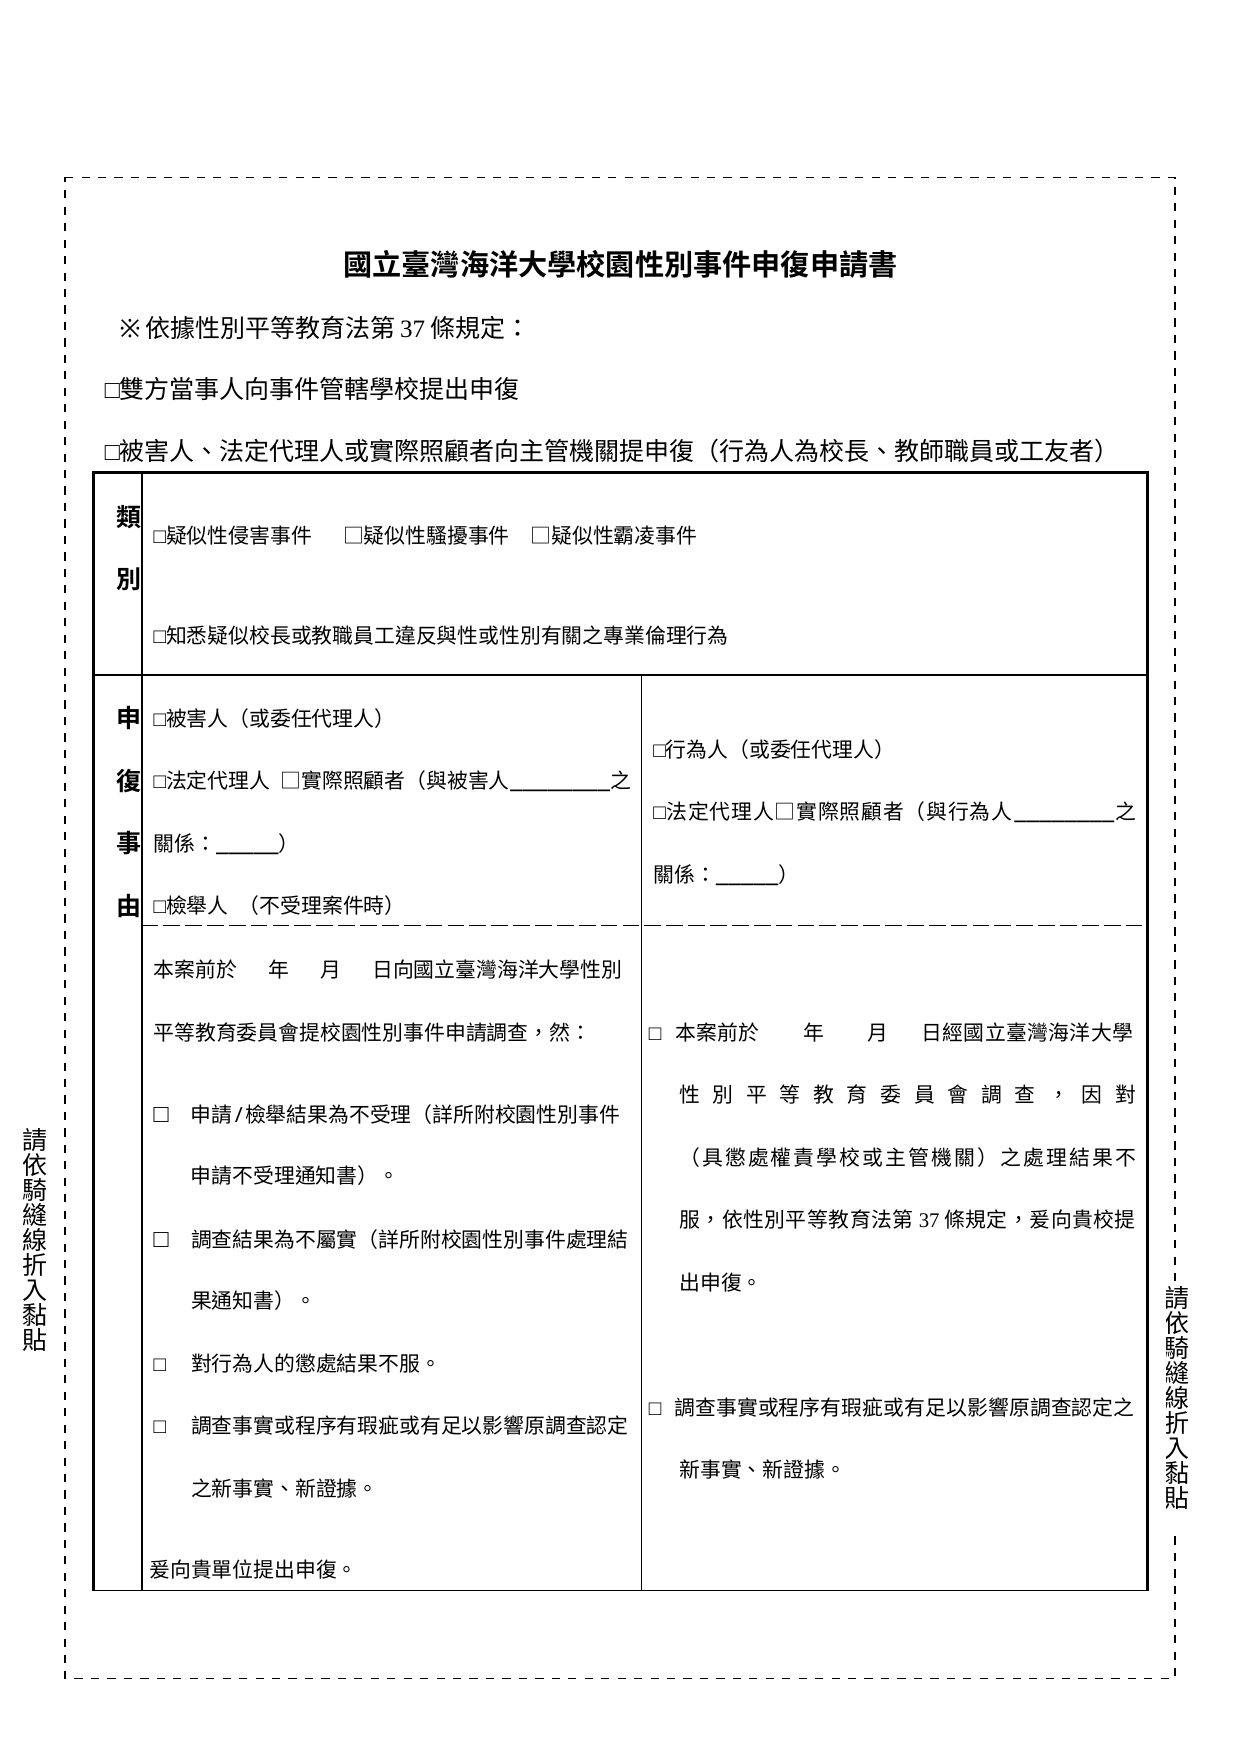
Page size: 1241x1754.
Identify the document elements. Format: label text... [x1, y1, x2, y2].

table_cell □被害人（或委任代理人） □法定代理人 □實際照顧者（與被害人________之關係：_____） □檢舉人 （不受理案件時） [143, 676, 641, 925]
text 國立臺灣海洋大學校園性別事件申復申請書 [75, 221, 1165, 283]
table_cell □ 本案前於 年 月 日經國立臺灣海洋大學性別平等教育委員會調查，因對 （具懲處權責學校或主管機關）之處理結果不服，依性別平等教育法第37條規定，爰向貴校提出申復。 □ 調查事實或程序有瑕疵或有足以影響原調查認定之新事實、新證據。 [1159, 1285, 1203, 1534]
text ※依據性別平等教育法第37條規定： [75, 283, 1165, 346]
table_cell 申復事由 [95, 676, 141, 1589]
text □被害人、法定代理人或實際照顧者向主管機關提申復（行為人為校長、教師職員或工友者） [104, 408, 1165, 471]
text □雙方當事人向事件管轄學校提出申復 [104, 346, 1165, 408]
table_cell 申復事由 [11, 1115, 60, 1364]
table_cell □行為人（或委任代理人） □法定代理人□實際照顧者（與行為人________之關係：_____） [642, 676, 1146, 925]
table_cell 本案前於 年 月 日向國立臺灣海洋大學性別平等教育委員會提校園性別事件申請調查，然： 申請/檢舉結果為不受理（詳所附校園性別事件申請不受理通知書）。 調查結果為不屬實（詳所附校園性別事件處理結果通知書）。 對行為人的懲處結果不服。 調查事實或程序有瑕疵或有足以影響原調查認定之新事實、新證據。 爰向貴單位提出申復。 [143, 925, 641, 1589]
table_header □疑似性侵害事件 □疑似性騷擾事件 □疑似性霸凌事件 □知悉疑似校長或教職員工違反與性或性別有關之專業倫理行為 [143, 474, 1146, 674]
table_cell □ 本案前於 年 月 日經國立臺灣海洋大學性別平等教育委員會調查，因對 （具懲處權責學校或主管機關）之處理結果不服，依性別平等教育法第37條規定，爰向貴校提出申復。 □ 調查事實或程序有瑕疵或有足以影響原調查認定之新事實、新證據。 [642, 925, 1146, 1589]
table_header 類別 [95, 474, 141, 674]
